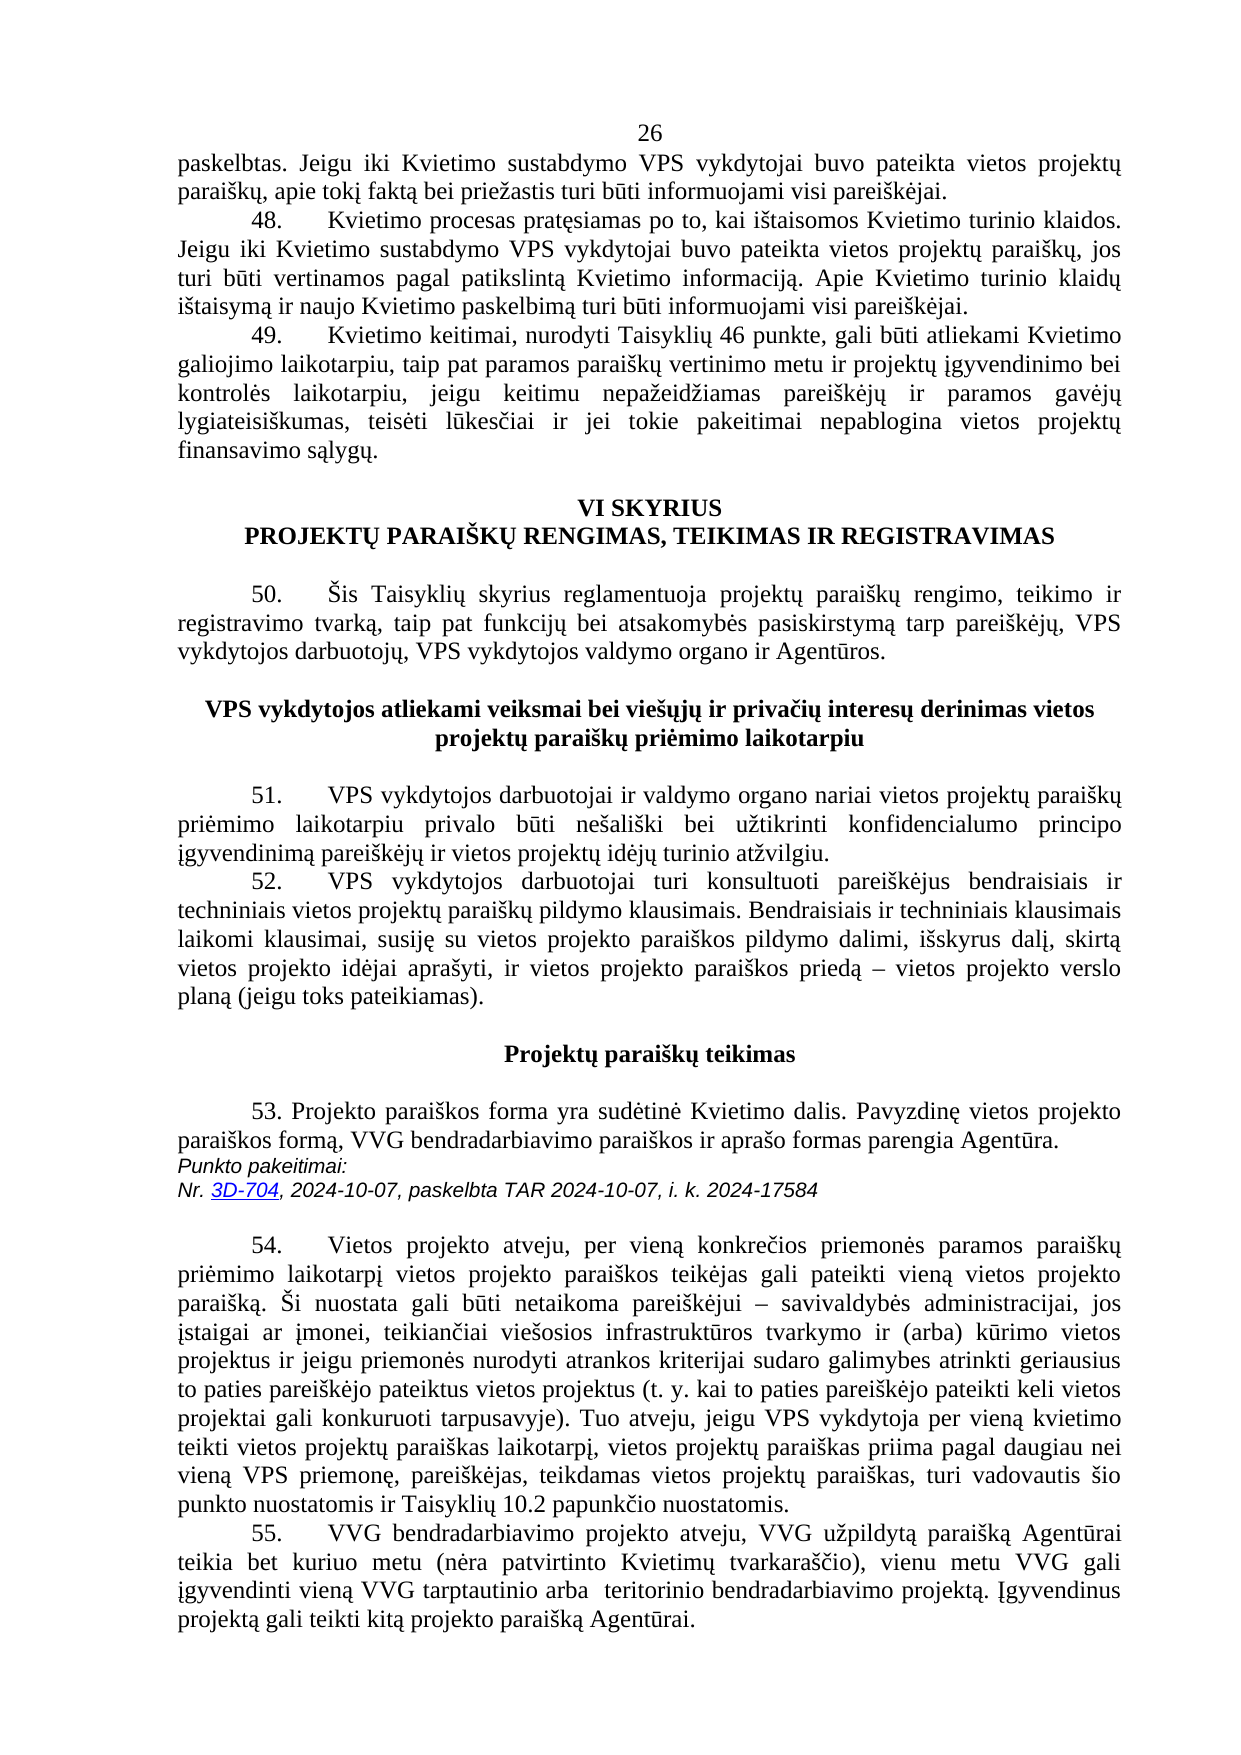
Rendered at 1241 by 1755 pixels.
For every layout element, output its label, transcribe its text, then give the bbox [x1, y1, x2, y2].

text 50. Šis Taisyklių skyrius reglamentuoja projektų paraiškų rengimo, teikimo ir registravimo tvarką, taip pat funkcijų bei atsakomybės pasiskirstymą tarp pareiškėjų, VPS vykdytojos darbuotojų, VPS vykdytojos valdymo organo ir Agentūros. [177, 579, 1122, 665]
text 54. Vietos projekto atveju, per vieną konkrečios priemonės paramos paraiškų priėmimo laikotarpį vietos projekto paraiškos teikėjas gali pateikti vieną vietos projekto paraišką. Ši nuostata gali būti netaikoma pareiškėjui – savivaldybės administracijai, jos įstaigai ar įmonei, teikiančiai viešosios infrastruktūros tvarkymo ir (arba) kūrimo vietos projektus ir jeigu priemonės nurodyti atrankos kriterijai sudaro galimybes atrinkti geriausius to paties pareiškėjo pateiktus vietos projektus (t. y. kai to paties pareiškėjo pateikti keli vietos projektai gali konkuruoti tarpusavyje). Tuo atveju, jeigu VPS vykdytoja per vieną kvietimo teikti vietos projektų paraiškas laikotarpį, vietos projektų paraiškas priima pagal daugiau nei vieną VPS priemonę, pareiškėjas, teikdamas vietos projektų paraiškas, turi vadovautis šio punkto nuostatomis ir Taisyklių 10.2 papunkčio nuostatomis. [177, 1231, 1122, 1518]
text 52. VPS vykdytojos darbuotojai turi konsultuoti pareiškėjus bendraisiais ir techniniais vietos projektų paraiškų pildymo klausimais. Bendraisiais ir techniniais klausimais laikomi klausimai, susiję su vietos projekto paraiškos pildymo dalimi, išskyrus dalį, skirtą vietos projekto idėjai aprašyti, ir vietos projekto paraiškos priedą – vietos projekto verslo planą (jeigu toks pateikiamas). [177, 866, 1122, 1010]
text Nr. 3D-704, 2024-10-07, paskelbta TAR 2024-10-07, i. k. 2024-17584 [177, 1178, 1122, 1202]
text paskelbtas. Jeigu iki Kvietimo sustabdymo VPS vykdytojai buvo pateikta vietos projektų paraiškų, apie tokį faktą bei priežastis turi būti informuojami visi pareiškėjai. [177, 148, 1122, 205]
text 48. Kvietimo procesas pratęsiamas po to, kai ištaisomos Kvietimo turinio klaidos. Jeigu iki Kvietimo sustabdymo VPS vykdytojai buvo pateikta vietos projektų paraiškų, jos turi būti vertinamos pagal patikslintą Kvietimo informaciją. Apie Kvietimo turinio klaidų ištaisymą ir naujo Kvietimo paskelbimą turi būti informuojami visi pareiškėjai. [177, 205, 1122, 320]
text 55. VVG bendradarbiavimo projekto atveju, VVG užpildytą paraišką Agentūrai teikia bet kuriuo metu (nėra patvirtinto Kvietimų tvarkaraščio), vienu metu VVG gali įgyvendinti vieną VVG tarptautinio arba teritorinio bendradarbiavimo projektą. Įgyvendinus projektą gali teikti kitą projekto paraišką Agentūrai. [177, 1518, 1122, 1633]
text 51. VPS vykdytojos darbuotojai ir valdymo organo nariai vietos projektų paraiškų priėmimo laikotarpiu privalo būti nešališki bei užtikrinti konfidencialumo principo įgyvendinimą pareiškėjų ir vietos projektų idėjų turinio atžvilgiu. [177, 780, 1122, 866]
text VI SKYRIUS [177, 493, 1122, 521]
text PROJEKTŲ PARAIŠKŲ RENGIMAS, TEIKIMAS IR REGISTRAVIMAS [177, 521, 1122, 550]
text 49. Kvietimo keitimai, nurodyti Taisyklių 46 punkte, gali būti atliekami Kvietimo galiojimo laikotarpiu, taip pat paramos paraiškų vertinimo metu ir projektų įgyvendinimo bei kontrolės laikotarpiu, jeigu keitimu nepažeidžiamas pareiškėjų ir paramos gavėjų lygiateisiškumas, teisėti lūkesčiai ir jei tokie pakeitimai nepablogina vietos projektų finansavimo sąlygų. [177, 320, 1122, 464]
text 53. Projekto paraiškos forma yra sudėtinė Kvietimo dalis. Pavyzdinę vietos projekto paraiškos formą, VVG bendradarbiavimo paraiškos ir aprašo formas parengia Agentūra. [177, 1096, 1122, 1154]
text VPS vykdytojos atliekami veiksmai bei viešųjų ir privačių interesų derinimas vietos projektų paraiškų priėmimo laikotarpiu [177, 694, 1122, 751]
text Punkto pakeitimai: [177, 1154, 1122, 1178]
text Projektų paraiškų teikimas [177, 1039, 1122, 1068]
